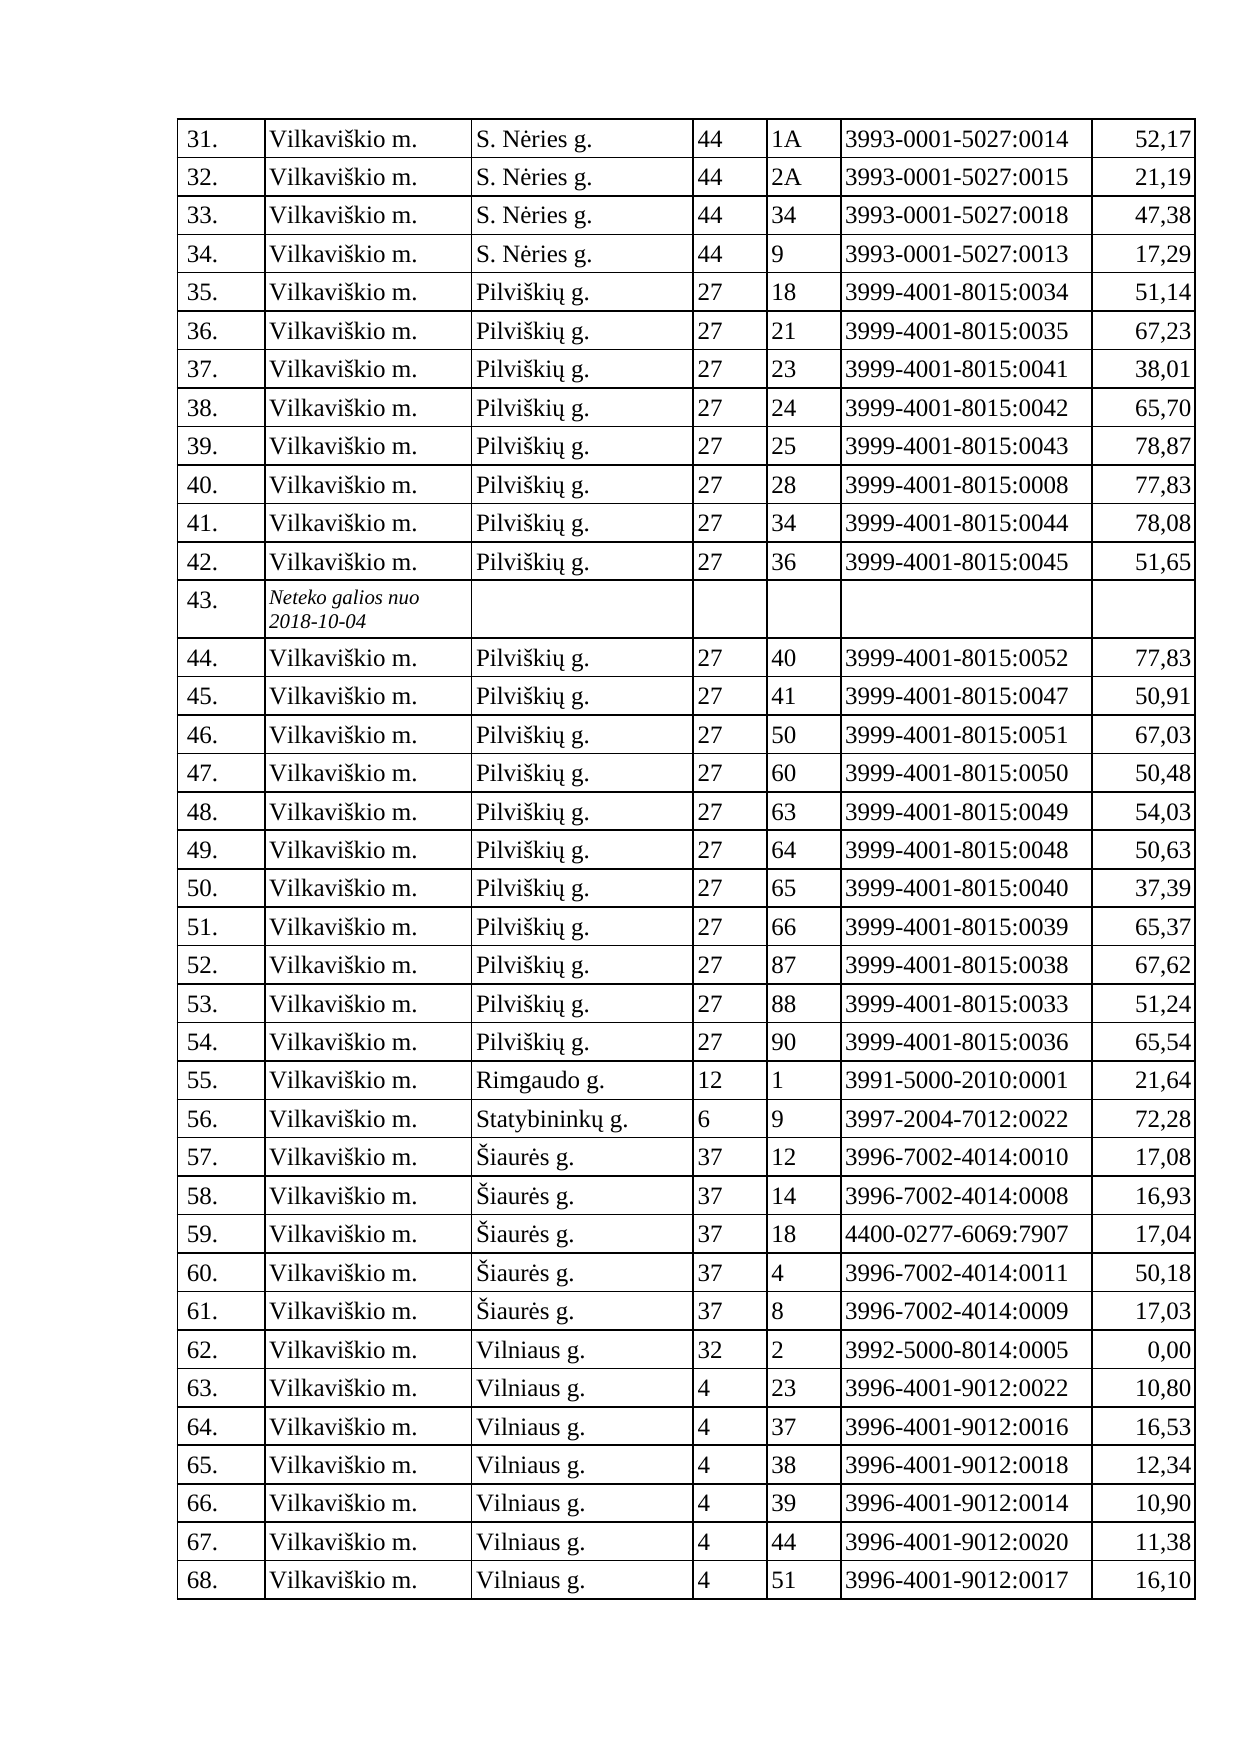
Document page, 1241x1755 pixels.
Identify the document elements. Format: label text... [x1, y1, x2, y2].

table_cell S. Nėries g. [472, 120, 692, 157]
table_cell Vilkaviškio m. [266, 120, 471, 157]
table_cell Pilviškių g. [472, 1023, 692, 1060]
table_cell 62. [178, 1331, 264, 1367]
table_cell 44 [694, 197, 766, 233]
table_cell [842, 581, 1091, 637]
table_cell 47. [178, 754, 264, 791]
table_cell 44 [694, 235, 766, 272]
table_cell 10,80 [1093, 1369, 1194, 1406]
table_cell Pilviškių g. [472, 908, 692, 945]
table_cell Vilkaviškio m. [266, 1215, 471, 1252]
table_cell 3999-4001-8015:0033 [842, 985, 1091, 1022]
table_cell Šiaurės g. [472, 1254, 692, 1291]
table_cell 87 [768, 946, 840, 983]
table_cell 2A [768, 158, 840, 195]
table_cell 77,83 [1093, 466, 1194, 502]
table_cell Vilkaviškio m. [266, 677, 471, 714]
table_cell 63. [178, 1369, 264, 1406]
table_cell 3996-4001-9012:0018 [842, 1446, 1091, 1483]
table_cell 27 [694, 504, 766, 541]
table_cell 3996-7002-4014:0008 [842, 1177, 1091, 1214]
table_cell 56. [178, 1100, 264, 1137]
table_cell 43. [178, 581, 264, 637]
table_cell 55. [178, 1062, 264, 1098]
table_cell 27 [694, 985, 766, 1022]
table_cell 3991-5000-2010:0001 [842, 1062, 1091, 1098]
table_cell 34 [768, 197, 840, 233]
table_cell 27 [694, 273, 766, 310]
table_cell 65,54 [1093, 1023, 1194, 1060]
table_cell 17,03 [1093, 1292, 1194, 1329]
table_cell 16,93 [1093, 1177, 1194, 1214]
table_cell 3999-4001-8015:0039 [842, 908, 1091, 945]
table_cell 52,17 [1093, 120, 1194, 157]
table_cell 4 [694, 1561, 766, 1598]
table_cell 34. [178, 235, 264, 272]
table_cell 88 [768, 985, 840, 1022]
table_cell 72,28 [1093, 1100, 1194, 1137]
table_cell 3996-4001-9012:0017 [842, 1561, 1091, 1598]
table_cell [1093, 581, 1194, 637]
table_cell 4 [694, 1485, 766, 1521]
table_cell Vilkaviškio m. [266, 754, 471, 791]
table_cell 1 [768, 1062, 840, 1098]
table_cell 27 [694, 350, 766, 387]
table_cell Vilkaviškio m. [266, 427, 471, 464]
table_cell 27 [694, 1023, 766, 1060]
table_cell 59. [178, 1215, 264, 1252]
table_cell 4 [768, 1254, 840, 1291]
table_cell 3997-2004-7012:0022 [842, 1100, 1091, 1137]
table_cell Vilkaviškio m. [266, 1523, 471, 1560]
table_cell 3999-4001-8015:0050 [842, 754, 1091, 791]
table_cell 60 [768, 754, 840, 791]
table_cell Vilkaviškio m. [266, 389, 471, 426]
table_cell 78,87 [1093, 427, 1194, 464]
table_cell Pilviškių g. [472, 677, 692, 714]
table_cell 3996-4001-9012:0014 [842, 1485, 1091, 1521]
table_cell Vilkaviškio m. [266, 158, 471, 195]
table_cell Šiaurės g. [472, 1138, 692, 1175]
table_cell 27 [694, 793, 766, 829]
table_cell 41. [178, 504, 264, 541]
table_cell Pilviškių g. [472, 831, 692, 868]
table_cell 3999-4001-8015:0044 [842, 504, 1091, 541]
table_cell Pilviškių g. [472, 543, 692, 579]
table_cell Šiaurės g. [472, 1292, 692, 1329]
table_cell Vilkaviškio m. [266, 985, 471, 1022]
table_cell 53. [178, 985, 264, 1022]
table_cell Vilkaviškio m. [266, 793, 471, 829]
table_cell 39 [768, 1485, 840, 1521]
table_cell 3999-4001-8015:0040 [842, 870, 1091, 906]
table_cell 37 [694, 1254, 766, 1291]
table_cell 44 [694, 120, 766, 157]
table_cell 3999-4001-8015:0036 [842, 1023, 1091, 1060]
table_cell 51,24 [1093, 985, 1194, 1022]
table_cell 27 [694, 639, 766, 676]
table_cell 3993-0001-5027:0015 [842, 158, 1091, 195]
table_cell 51,65 [1093, 543, 1194, 579]
table_cell 52. [178, 946, 264, 983]
table_cell 58. [178, 1177, 264, 1214]
table_cell Vilniaus g. [472, 1523, 692, 1560]
table_cell Šiaurės g. [472, 1215, 692, 1252]
table_cell Vilkaviškio m. [266, 946, 471, 983]
table_cell 11,38 [1093, 1523, 1194, 1560]
table_cell Vilkaviškio m. [266, 1331, 471, 1367]
table_cell Vilniaus g. [472, 1331, 692, 1367]
table_cell Vilkaviškio m. [266, 466, 471, 502]
table_cell 64 [768, 831, 840, 868]
table_cell 50,18 [1093, 1254, 1194, 1291]
table_cell 27 [694, 870, 766, 906]
table_cell 67,62 [1093, 946, 1194, 983]
table_cell 44 [768, 1523, 840, 1560]
table_cell Pilviškių g. [472, 793, 692, 829]
table_cell Vilniaus g. [472, 1561, 692, 1598]
table_cell Vilniaus g. [472, 1446, 692, 1483]
table_cell Pilviškių g. [472, 312, 692, 349]
table_cell 67,03 [1093, 716, 1194, 752]
table_cell 65,70 [1093, 389, 1194, 426]
table_cell 44. [178, 639, 264, 676]
table_cell 27 [694, 831, 766, 868]
table_cell 3996-7002-4014:0009 [842, 1292, 1091, 1329]
table_cell 35. [178, 273, 264, 310]
table_cell 36. [178, 312, 264, 349]
table_cell 33. [178, 197, 264, 233]
table_cell [768, 581, 840, 637]
table_cell Vilkaviškio m. [266, 1408, 471, 1444]
table_cell Vilkaviškio m. [266, 543, 471, 579]
table_cell Vilkaviškio m. [266, 504, 471, 541]
table_cell 14 [768, 1177, 840, 1214]
table_cell 3999-4001-8015:0049 [842, 793, 1091, 829]
table_cell 40. [178, 466, 264, 502]
table_cell 21,19 [1093, 158, 1194, 195]
table_cell 61. [178, 1292, 264, 1329]
table_cell 3996-7002-4014:0010 [842, 1138, 1091, 1175]
table_cell Vilkaviškio m. [266, 1369, 471, 1406]
table_cell 27 [694, 389, 766, 426]
table_cell Vilkaviškio m. [266, 235, 471, 272]
table_cell Pilviškių g. [472, 273, 692, 310]
table_cell 27 [694, 677, 766, 714]
table_cell 23 [768, 350, 840, 387]
table_cell 17,04 [1093, 1215, 1194, 1252]
table_cell 18 [768, 273, 840, 310]
table_cell Pilviškių g. [472, 870, 692, 906]
table_cell 41 [768, 677, 840, 714]
table_cell 77,83 [1093, 639, 1194, 676]
table_cell Vilkaviškio m. [266, 908, 471, 945]
table_cell 28 [768, 466, 840, 502]
table_cell Šiaurės g. [472, 1177, 692, 1214]
table_cell 3996-4001-9012:0016 [842, 1408, 1091, 1444]
table_cell 12,34 [1093, 1446, 1194, 1483]
table_cell Pilviškių g. [472, 754, 692, 791]
table_cell 23 [768, 1369, 840, 1406]
table_cell 32 [694, 1331, 766, 1367]
table_cell 67,23 [1093, 312, 1194, 349]
table_cell S. Nėries g. [472, 158, 692, 195]
table_cell 51,14 [1093, 273, 1194, 310]
table_cell Pilviškių g. [472, 466, 692, 502]
table_cell Pilviškių g. [472, 716, 692, 752]
table_cell Vilkaviškio m. [266, 273, 471, 310]
table_cell 64. [178, 1408, 264, 1444]
table_cell 3993-0001-5027:0013 [842, 235, 1091, 272]
table_cell 3999-4001-8015:0008 [842, 466, 1091, 502]
table_cell 9 [768, 1100, 840, 1137]
table_cell 50 [768, 716, 840, 752]
table_cell 3999-4001-8015:0042 [842, 389, 1091, 426]
table_cell 65 [768, 870, 840, 906]
table_cell 2 [768, 1331, 840, 1367]
table_cell 31. [178, 120, 264, 157]
table_cell 3996-7002-4014:0011 [842, 1254, 1091, 1291]
table_cell Pilviškių g. [472, 389, 692, 426]
table_cell 4400-0277-6069:7907 [842, 1215, 1091, 1252]
table_cell Neteko galios nuo 2018-10-04 [266, 581, 471, 637]
table_cell 65. [178, 1446, 264, 1483]
table_cell 60. [178, 1254, 264, 1291]
table_cell Vilniaus g. [472, 1369, 692, 1406]
table_cell 12 [694, 1062, 766, 1098]
table_cell 50. [178, 870, 264, 906]
table_cell 78,08 [1093, 504, 1194, 541]
table_cell 3999-4001-8015:0038 [842, 946, 1091, 983]
table_cell 54,03 [1093, 793, 1194, 829]
table_cell 51 [768, 1561, 840, 1598]
table_cell Vilkaviškio m. [266, 639, 471, 676]
table_cell 51. [178, 908, 264, 945]
table_cell 50,63 [1093, 831, 1194, 868]
table_cell 37 [694, 1292, 766, 1329]
table_cell 63 [768, 793, 840, 829]
table_cell 37. [178, 350, 264, 387]
table_cell 57. [178, 1138, 264, 1175]
table_cell 3999-4001-8015:0041 [842, 350, 1091, 387]
table_cell 3999-4001-8015:0052 [842, 639, 1091, 676]
table_cell Statybininkų g. [472, 1100, 692, 1137]
table_cell 3999-4001-8015:0034 [842, 273, 1091, 310]
table_cell Vilkaviškio m. [266, 1062, 471, 1098]
table_cell Pilviškių g. [472, 639, 692, 676]
table_cell 4 [694, 1369, 766, 1406]
table_cell Pilviškių g. [472, 946, 692, 983]
table_cell Vilkaviškio m. [266, 312, 471, 349]
table_cell 37 [768, 1408, 840, 1444]
table_cell 3999-4001-8015:0051 [842, 716, 1091, 752]
table_cell 65,37 [1093, 908, 1194, 945]
table_cell Pilviškių g. [472, 427, 692, 464]
table_cell 45. [178, 677, 264, 714]
table_cell 32. [178, 158, 264, 195]
table_cell 37 [694, 1215, 766, 1252]
table_cell Vilkaviškio m. [266, 1485, 471, 1521]
table_cell Pilviškių g. [472, 504, 692, 541]
table_cell 12 [768, 1138, 840, 1175]
table_cell 16,53 [1093, 1408, 1194, 1444]
table_cell 39. [178, 427, 264, 464]
table_cell 6 [694, 1100, 766, 1137]
table_cell S. Nėries g. [472, 197, 692, 233]
table_cell 27 [694, 908, 766, 945]
table_cell Pilviškių g. [472, 350, 692, 387]
table_cell 16,10 [1093, 1561, 1194, 1598]
table_cell 3993-0001-5027:0014 [842, 120, 1091, 157]
table_cell Vilkaviškio m. [266, 1100, 471, 1137]
table_cell 3999-4001-8015:0048 [842, 831, 1091, 868]
table_cell 27 [694, 946, 766, 983]
table_cell 17,29 [1093, 235, 1194, 272]
table_cell Vilkaviškio m. [266, 1561, 471, 1598]
table_cell 37,39 [1093, 870, 1194, 906]
table_cell 66. [178, 1485, 264, 1521]
table_cell [694, 581, 766, 637]
table_cell 9 [768, 235, 840, 272]
table_cell 4 [694, 1446, 766, 1483]
table_cell 54. [178, 1023, 264, 1060]
table_cell 38. [178, 389, 264, 426]
table_cell 67. [178, 1523, 264, 1560]
table_cell 3999-4001-8015:0045 [842, 543, 1091, 579]
table_cell [472, 581, 692, 637]
table_cell 3996-4001-9012:0020 [842, 1523, 1091, 1560]
table_cell 27 [694, 754, 766, 791]
table_cell 3999-4001-8015:0047 [842, 677, 1091, 714]
table_cell 50,48 [1093, 754, 1194, 791]
table_cell 25 [768, 427, 840, 464]
table_cell 27 [694, 312, 766, 349]
table_cell 3999-4001-8015:0043 [842, 427, 1091, 464]
table_cell 3992-5000-8014:0005 [842, 1331, 1091, 1367]
table_cell 27 [694, 466, 766, 502]
table_cell 50,91 [1093, 677, 1194, 714]
table_cell 27 [694, 716, 766, 752]
table_cell 49. [178, 831, 264, 868]
table_cell 37 [694, 1138, 766, 1175]
table_cell 38,01 [1093, 350, 1194, 387]
table_cell 47,38 [1093, 197, 1194, 233]
table_cell 18 [768, 1215, 840, 1252]
table_cell Vilkaviškio m. [266, 1177, 471, 1214]
table_cell Vilkaviškio m. [266, 1023, 471, 1060]
table_cell 4 [694, 1408, 766, 1444]
table_cell 68. [178, 1561, 264, 1598]
table_cell Vilkaviškio m. [266, 197, 471, 233]
table_cell 37 [694, 1177, 766, 1214]
table_cell 42. [178, 543, 264, 579]
table_cell Vilkaviškio m. [266, 870, 471, 906]
table_cell 0,00 [1093, 1331, 1194, 1367]
table_cell Vilkaviškio m. [266, 1254, 471, 1291]
table_cell 40 [768, 639, 840, 676]
table_cell 44 [694, 158, 766, 195]
table_cell 38 [768, 1446, 840, 1483]
table_cell 4 [694, 1523, 766, 1560]
table_cell 90 [768, 1023, 840, 1060]
table_cell 8 [768, 1292, 840, 1329]
table_cell Pilviškių g. [472, 985, 692, 1022]
table_cell 66 [768, 908, 840, 945]
table_cell 1A [768, 120, 840, 157]
table_cell Vilkaviškio m. [266, 1292, 471, 1329]
table_cell 21,64 [1093, 1062, 1194, 1098]
table_cell Vilkaviškio m. [266, 350, 471, 387]
table_cell 27 [694, 427, 766, 464]
table_cell 36 [768, 543, 840, 579]
table_cell Vilkaviškio m. [266, 831, 471, 868]
table_cell 27 [694, 543, 766, 579]
table_cell 21 [768, 312, 840, 349]
table_cell 3996-4001-9012:0022 [842, 1369, 1091, 1406]
table_cell 3999-4001-8015:0035 [842, 312, 1091, 349]
table_cell Vilniaus g. [472, 1408, 692, 1444]
table_cell 46. [178, 716, 264, 752]
table_cell Vilkaviškio m. [266, 716, 471, 752]
table_cell 48. [178, 793, 264, 829]
table_cell Rimgaudo g. [472, 1062, 692, 1098]
table_cell 34 [768, 504, 840, 541]
table_cell Vilkaviškio m. [266, 1138, 471, 1175]
table_cell S. Nėries g. [472, 235, 692, 272]
table_cell 3993-0001-5027:0018 [842, 197, 1091, 233]
table_cell Vilkaviškio m. [266, 1446, 471, 1483]
table_cell 10,90 [1093, 1485, 1194, 1521]
table_cell 24 [768, 389, 840, 426]
table_cell 17,08 [1093, 1138, 1194, 1175]
table_cell Vilniaus g. [472, 1485, 692, 1521]
